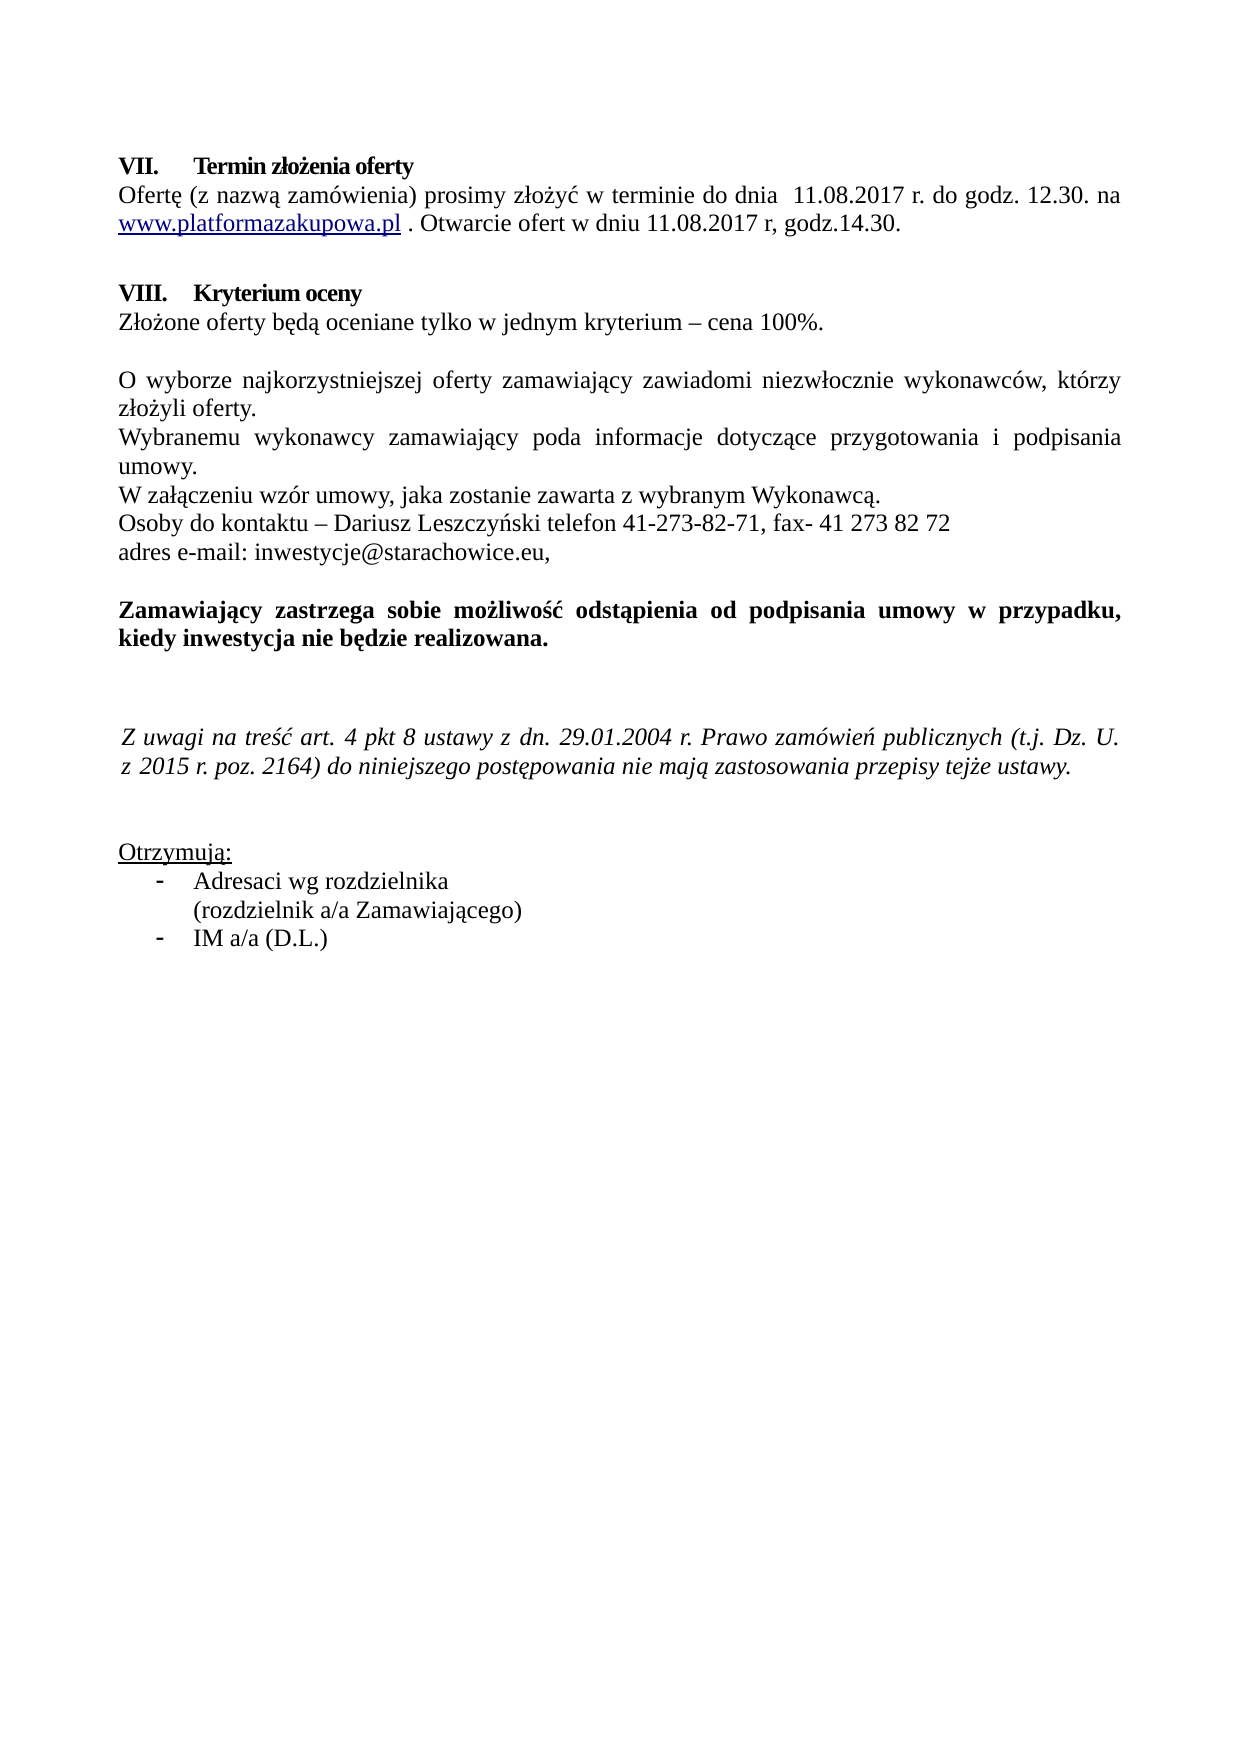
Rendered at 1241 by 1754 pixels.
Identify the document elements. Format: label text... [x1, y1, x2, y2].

list Termin złożenia oferty [118, 151, 1122, 180]
text W załączeniu wzór umowy, jaka zostanie zawarta z wybranym Wykonawcą. [118, 480, 1122, 508]
list IM a/a (D.L.) [156, 923, 1122, 952]
text O wyborze najkorzystniejszej oferty zamawiający zawiadomi niezwłocznie wykonawców, którzy złożyli oferty. [118, 365, 1122, 422]
text Zamawiający zastrzega sobie możliwość odstąpienia od podpisania umowy w przypadku, kiedy inwestycja nie będzie realizowana. [118, 595, 1122, 652]
text Ofertę (z nazwą zamówienia) prosimy złożyć w terminie do dnia 11.08.2017 r. do godz. 12.30. na www.platformazakupowa.pl . Otwarcie ofert w dniu 11.08.2017 r, godz.14.30. [118, 180, 1122, 237]
text adres e-mail: inwestycje@starachowice.eu, [118, 537, 1122, 566]
list (rozdzielnik a/a Zamawiającego) [156, 895, 1122, 923]
text Otrzymują: [118, 837, 1122, 866]
text Złożone oferty będą oceniane tylko w jednym kryterium – cena 100%. [118, 307, 1122, 336]
list Adresaci wg rozdzielnika [156, 866, 1122, 895]
list Kryterium oceny [118, 278, 1122, 307]
list Z uwagi na treść art. 4 pkt 8 ustawy z dn. 29.01.2004 r. Prawo zamówień publicznych (t.j. Dz. U. z 2015 r. poz. 2164) do niniejszego postępowania nie mają zastosowania przepisy tejże ustawy. [121, 722, 1122, 780]
text Wybranemu wykonawcy zamawiający poda informacje dotyczące przygotowania i podpisania umowy. [118, 422, 1122, 480]
text Osoby do kontaktu – Dariusz Leszczyński telefon 41-273-82-71, fax- 41 273 82 72 [118, 508, 1122, 537]
